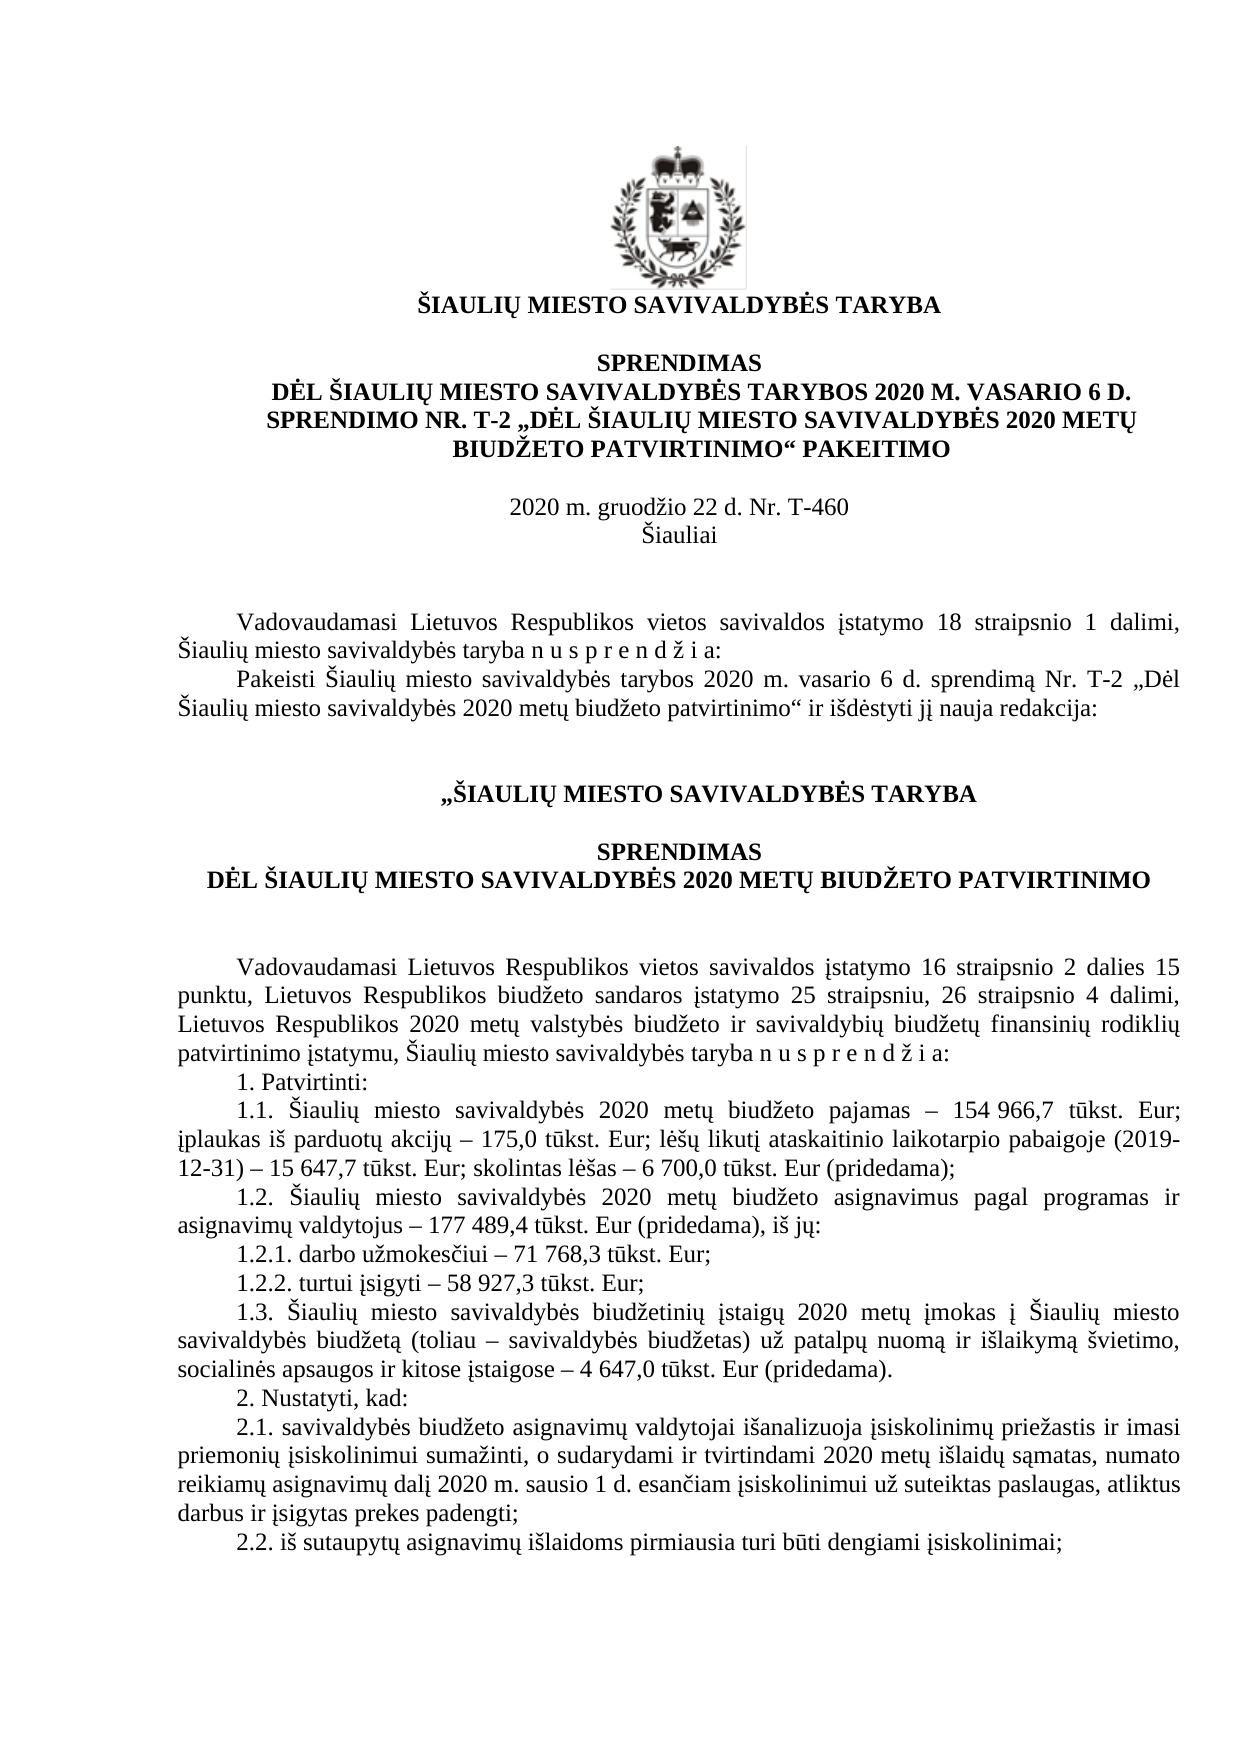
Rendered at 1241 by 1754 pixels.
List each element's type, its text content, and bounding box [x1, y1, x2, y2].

text Vadovaudamasi Lietuvos Respublikos vietos savivaldos įstatymo 16 straipsnio 2 dalies 15 punktu, Lietuvos Respublikos biudžeto sandaros įstatymo 25 straipsniu, 26 straipsnio 4 dalimi, Lietuvos Respublikos 2020 metų valstybės biudžeto ir savivaldybių biudžetų finansinių rodiklių patvirtinimo įstatymu, Šiaulių miesto savivaldybės taryba n u s p r e n d ž i a: [177, 952, 1181, 1067]
text Šiauliai [177, 521, 1181, 549]
text „ŠIAULIŲ MIESTO SAVIVALDYBĖS TARYBA [177, 779, 1181, 808]
text 1. Patvirtinti: [177, 1067, 1181, 1096]
text 1.2.2. turtui įsigyti – 58 927,3 tūkst. Eur; [177, 1268, 1181, 1297]
text 1.2.1. darbo užmokesčiui – 71 768,3 tūkst. Eur; [177, 1239, 1181, 1268]
text ŠIAULIŲ MIESTO SAVIVALDYBĖS TARYBA [177, 291, 1181, 319]
text 2. Nustatyti, kad: [177, 1383, 1181, 1412]
text DĖL ŠIAULIŲ MIESTO SAVIVALDYBĖS TARYBOS 2020 M. VASARIO 6 D. SPRENDIMO NR. T-2 „DĖL ŠIAULIŲ MIESTO SAVIVALDYBĖS 2020 METŲ BIUDŽETO PATVIRTINIMO“ PAKEITIMO [222, 377, 1181, 463]
text 1.2. Šiaulių miesto savivaldybės 2020 metų biudžeto asignavimus pagal programas ir asignavimų valdytojus – 177 489,4 tūkst. Eur (pridedama), iš jų: [177, 1182, 1181, 1239]
text 1.1. Šiaulių miesto savivaldybės 2020 metų biudžeto pajamas – 154 966,7 tūkst. Eur; įplaukas iš parduotų akcijų – 175,0 tūkst. Eur; lėšų likutį ataskaitinio laikotarpio pabaigoje (2019-12-31) – 15 647,7 tūkst. Eur; skolintas lėšas – 6 700,0 tūkst. Eur (pridedama); [177, 1096, 1181, 1182]
text Pakeisti Šiaulių miesto savivaldybės tarybos 2020 m. vasario 6 d. sprendimą Nr. T-2 „Dėl Šiaulių miesto savivaldybės 2020 metų biudžeto patvirtinimo“ ir išdėstyti jį nauja redakcija: [177, 664, 1181, 722]
text 2.1. savivaldybės biudžeto asignavimų valdytojai išanalizuoja įsiskolinimų priežastis ir imasi priemonių įsiskolinimui sumažinti, o sudarydami ir tvirtindami 2020 metų išlaidų sąmatas, numato reikiamų asignavimų dalį 2020 m. sausio 1 d. esančiam įsiskolinimui už suteiktas paslaugas, atliktus darbus ir įsigytas prekes padengti; [177, 1412, 1181, 1527]
text 2020 m. gruodžio 22 d. Nr. T-460 [177, 492, 1181, 521]
text 2.2. iš sutaupytų asignavimų išlaidoms pirmiausia turi būti dengiami įsiskolinimai; [177, 1527, 1181, 1556]
text Vadovaudamasi Lietuvos Respublikos vietos savivaldos įstatymo 18 straipsnio 1 dalimi, Šiaulių miesto savivaldybės taryba n u s p r e n d ž i a: [177, 607, 1181, 664]
text SPRENDIMAS [177, 348, 1181, 377]
text 1.3. Šiaulių miesto savivaldybės biudžetinių įstaigų 2020 metų įmokas į Šiaulių miesto savivaldybės biudžetą (toliau – savivaldybės biudžetas) už patalpų nuomą ir išlaikymą švietimo, socialinės apsaugos ir kitose įstaigose – 4 647,0 tūkst. Eur (pridedama). [177, 1297, 1181, 1383]
text SPRENDIMAS [177, 837, 1181, 866]
text DĖL ŠIAULIŲ MIESTO SAVIVALDYBĖS 2020 METŲ BIUDŽETO PATVIRTINIMO [177, 866, 1181, 894]
